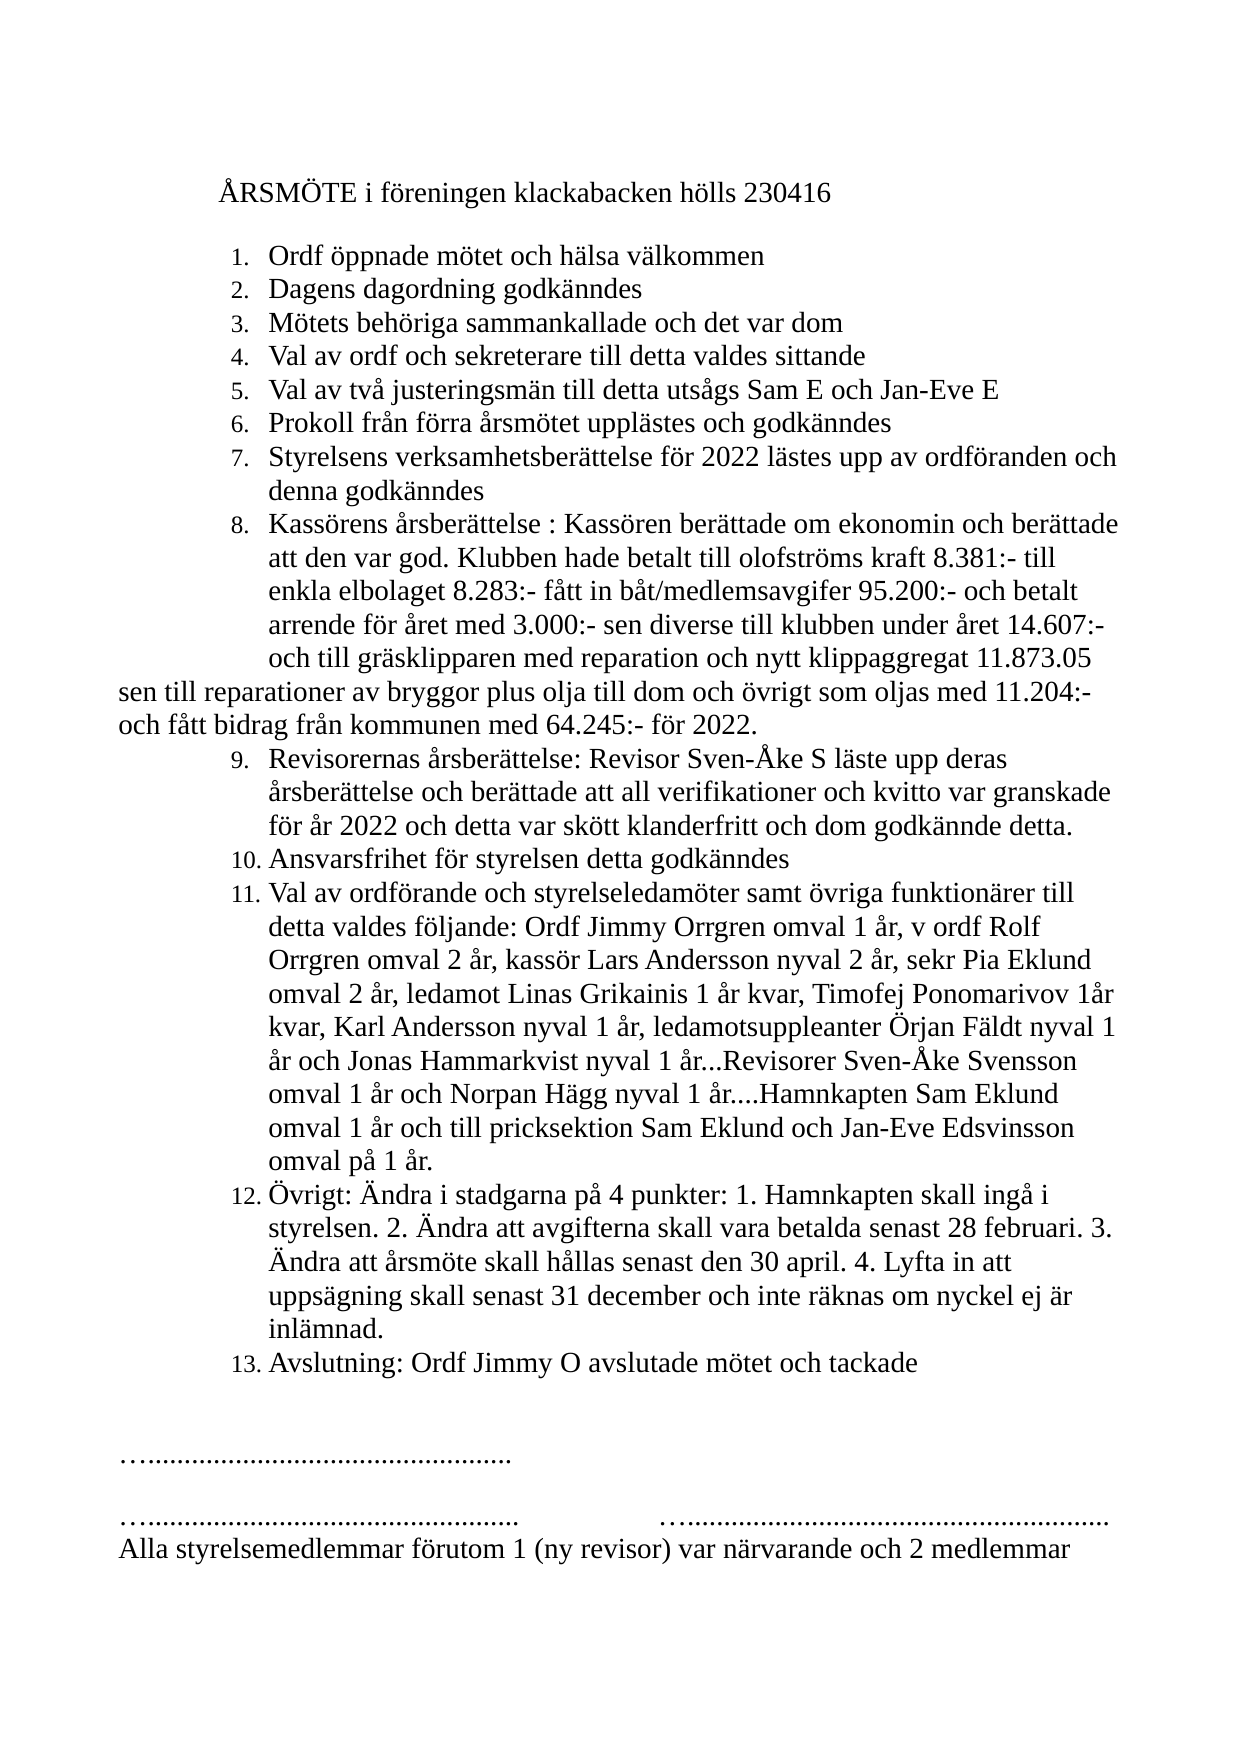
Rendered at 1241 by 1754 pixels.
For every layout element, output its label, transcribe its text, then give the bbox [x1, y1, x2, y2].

list Revisorernas årsberättelse: Revisor Sven-Åke S läste upp deras årsberättelse och berättade att all verifikationer och kvitto var granskade för år 2022 och detta var skött klanderfritt och dom godkännde detta. [231, 741, 1122, 842]
text sen till reparationer av bryggor plus olja till dom och övrigt som oljas med 11.204:- och fått bidrag från kommunen med 64.245:- för 2022. [118, 674, 1122, 741]
list Ordf öppnade mötet och hälsa välkommen [231, 238, 1122, 271]
list Avslutning: Ordf Jimmy O avslutade mötet och tackade [231, 1345, 1122, 1378]
list Mötets behöriga sammankallade och det var dom [231, 305, 1122, 338]
list Ansvarsfrihet för styrelsen detta godkänndes [231, 842, 1122, 875]
text ….................................................. [118, 1436, 1122, 1469]
list Övrigt: Ändra i stadgarna på 4 punkter: 1. Hamnkapten skall ingå i styrelsen. 2. Ändra att avgifterna skall vara betalda senast 28 februari. 3. Ändra att årsmöte skall hållas senast den 30 april. 4. Lyfta in att uppsägning skall senast 31 december och inte räknas om nyckel ej är inlämnad. [231, 1177, 1122, 1345]
list Styrelsens verksamhetsberättelse för 2022 lästes upp av ordföranden och denna godkänndes [231, 439, 1122, 506]
list Val av ordförande och styrelseledamöter samt övriga funktionärer till detta valdes följande: Ordf Jimmy Orrgren omval 1 år, v ordf Rolf Orrgren omval 2 år, kassör Lars Andersson nyval 2 år, sekr Pia Eklund omval 2 år, ledamot Linas Grikainis 1 år kvar, Timofej Ponomarivov 1år kvar, Karl Andersson nyval 1 år, ledamotsuppleanter Örjan Fäldt nyval 1 år och Jonas Hammarkvist nyval 1 år...Revisorer Sven-Åke Svensson omval 1 år och Norpan Hägg nyval 1 år....Hamnkapten Sam Eklund omval 1 år och till pricksektion Sam Eklund och Jan-Eve Edsvinsson omval på 1 år. [231, 875, 1122, 1177]
text ÅRSMÖTE i föreningen klackabacken hölls 230416 [118, 176, 1122, 209]
list Val av två justeringsmän till detta utsågs Sam E och Jan-Eve E [231, 372, 1122, 406]
list Dagens dagordning godkänndes [231, 271, 1122, 305]
list Val av ordf och sekreterare till detta valdes sittande [231, 338, 1122, 372]
text Alla styrelsemedlemmar förutom 1 (ny revisor) var närvarande och 2 medlemmar [118, 1532, 1122, 1565]
list Prokoll från förra årsmötet upplästes och godkänndes [231, 406, 1122, 439]
text …................................................... ….......................................................... [118, 1498, 1122, 1532]
list Kassörens årsberättelse : Kassören berättade om ekonomin och berättade att den var god. Klubben hade betalt till olofströms kraft 8.381:- till enkla elbolaget 8.283:- fått in båt/medlemsavgifer 95.200:- och betalt arrende för året med 3.000:- sen diverse till klubben under året 14.607:- och till gräsklipparen med reparation och nytt klippaggregat 11.873.05 [231, 506, 1122, 674]
